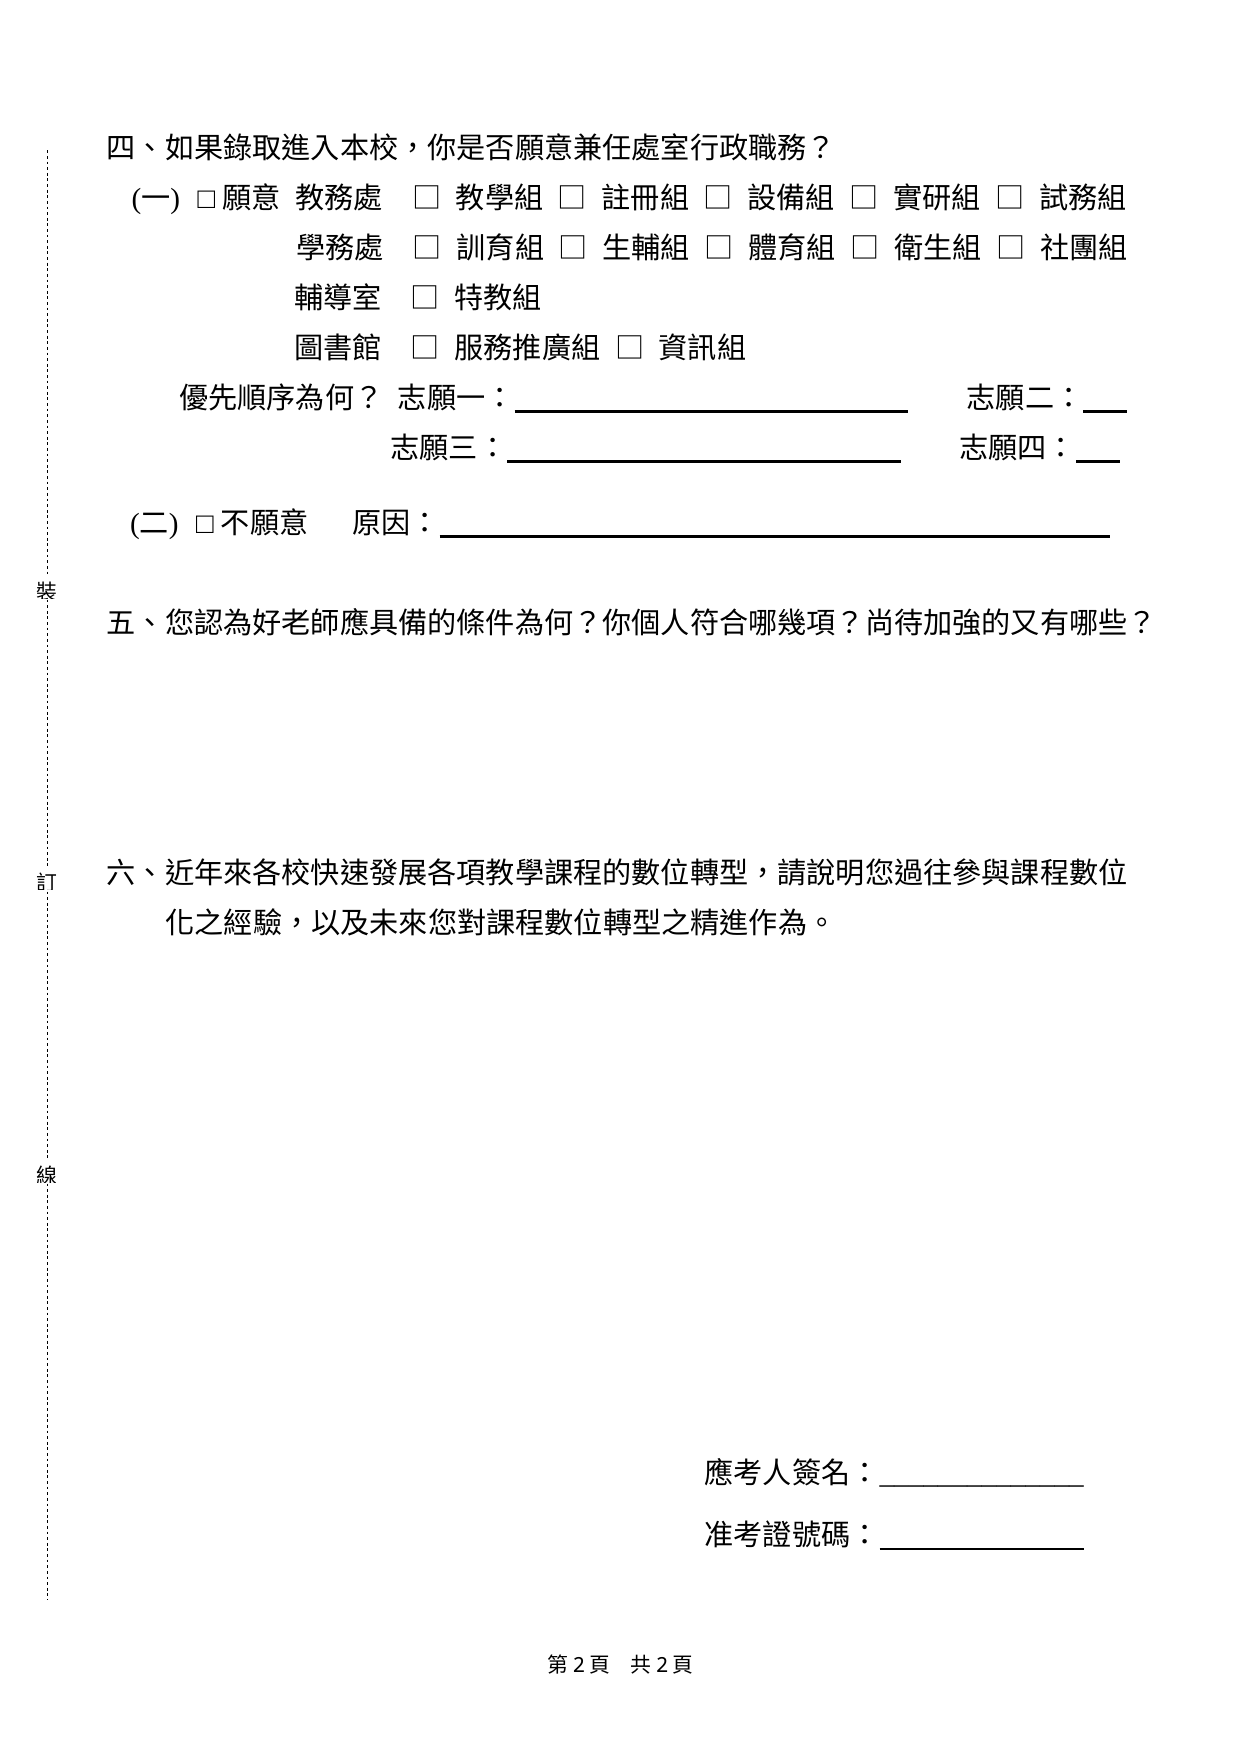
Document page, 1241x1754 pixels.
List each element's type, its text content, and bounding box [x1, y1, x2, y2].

text 優先順序為何？ 志願一： 志願二： [164, 368, 1134, 418]
text 志願三： 志願四： [164, 418, 1134, 468]
text 輔導室 □ 特教組 圖書館 □ 服務推廣組 □ 資訊組 [294, 268, 1134, 368]
text 六、近年來各校快速發展各項教學課程的數位轉型，請說明您過往參與課程數位化之經驗，以及未來您對課程數位轉型之精進作為。 [106, 843, 1134, 943]
text (二) □ 不願意 原因： [106, 493, 1134, 543]
subtitle 准考證號碼： [106, 1506, 1134, 1556]
text 四、如果錄取進入本校，你是否願意兼任處室行政職務？ [106, 118, 1134, 168]
text (一) □ 願意 教務處 □ 教學組 □ 註冊組 □ 設備組 □ 實研組 □ 試務組 [131, 168, 1134, 218]
text 學務處 □ 訓育組 □ 生輔組 □ 體育組 □ 衛生組 □ 社團組 [106, 218, 1134, 268]
text 五、您認為好老師應具備的條件為何？你個人符合哪幾項？尚待加強的又有哪些？ [106, 593, 1134, 643]
text 應考人簽名：______________ [106, 1443, 1134, 1493]
